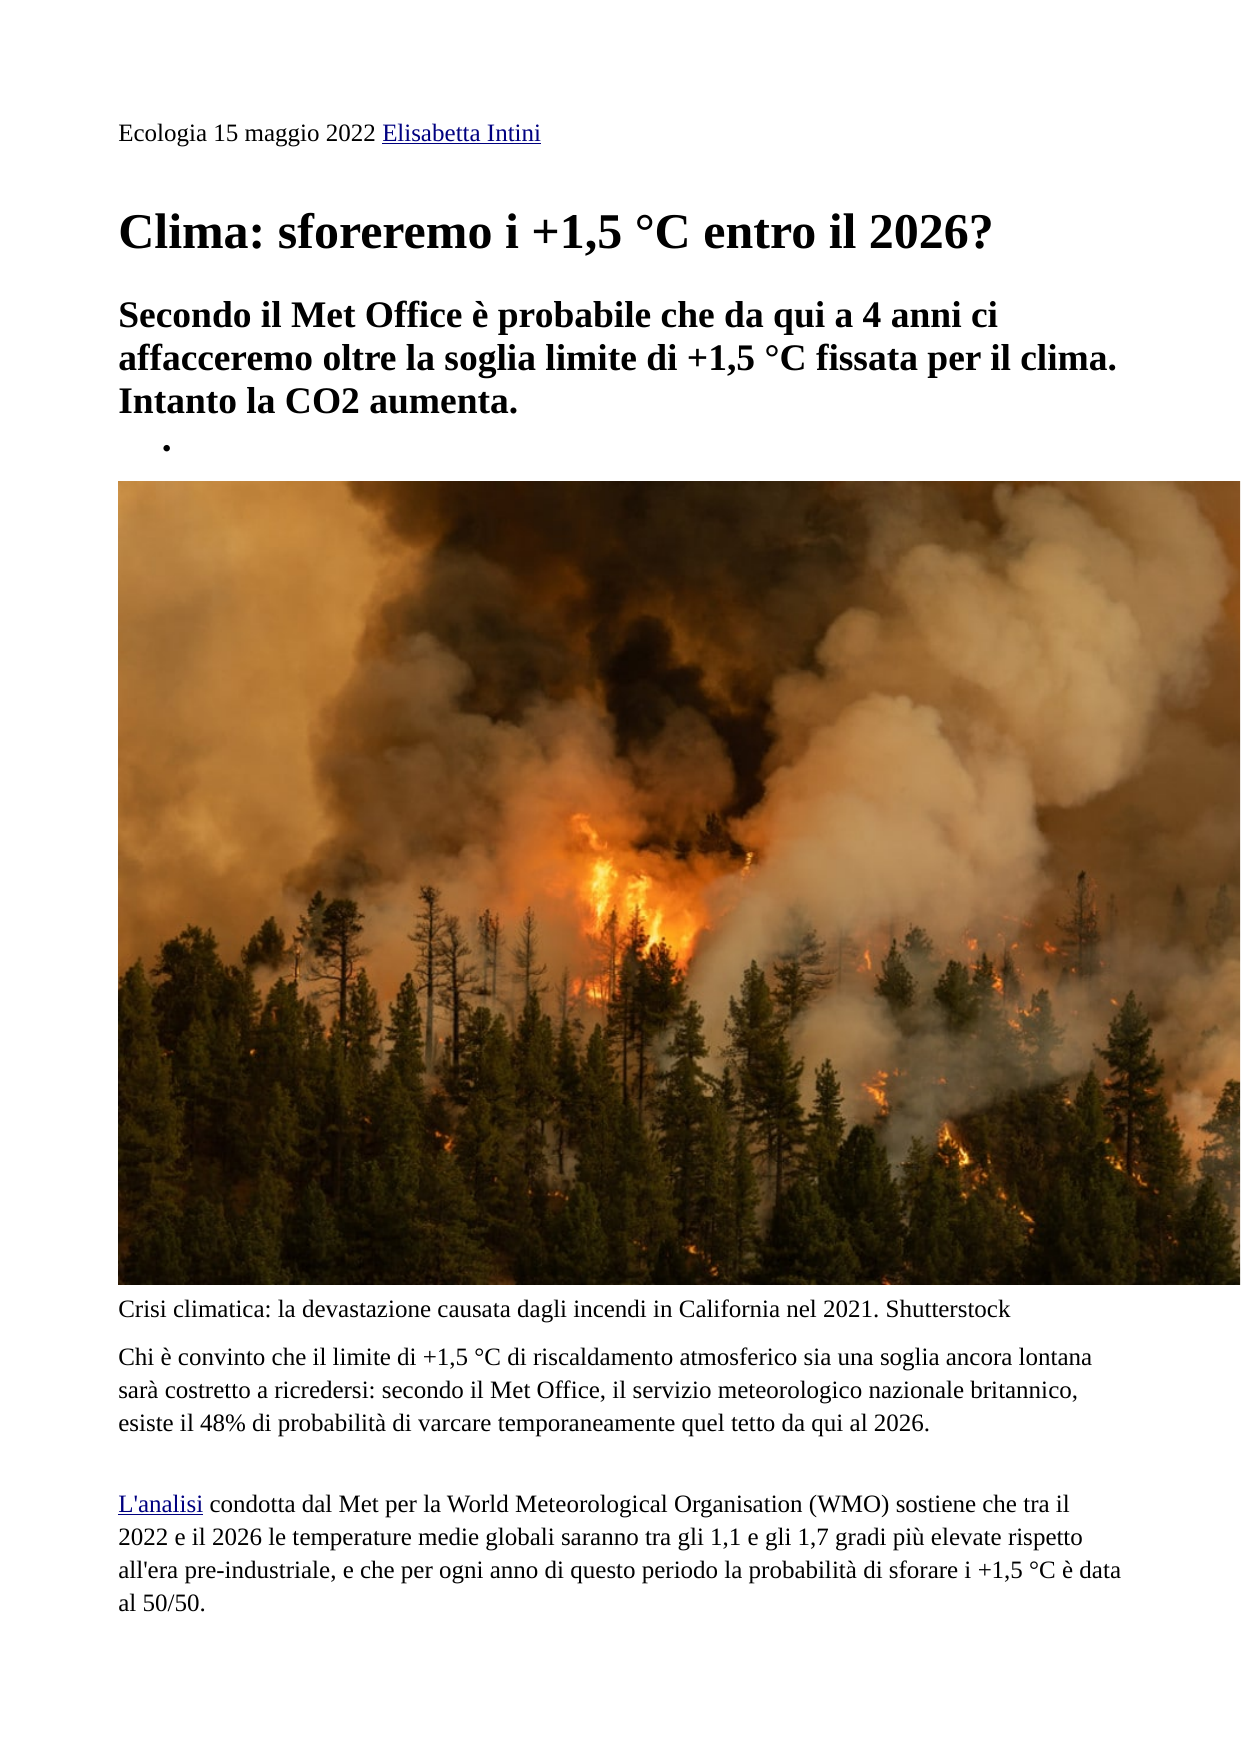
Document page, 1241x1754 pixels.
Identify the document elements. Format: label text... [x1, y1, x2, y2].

subtitle Clima: sforeremo i +1,5 °C entro il 2026? [118, 201, 1122, 259]
picture [118, 481, 1241, 1285]
text L'analisi condotta dal Met per la World Meteorological Organisation (WMO) sostiene che tra il 2022 e il 2026 le temperature medie globali saranno tra gli 1,1 e gli 1,7 gradi più elevate rispetto all'era pre-industriale, e che per ogni anno di questo periodo la probabilità di sforare i +1,5 °C è data al 50/50. [118, 1456, 1122, 1617]
text Crisi climatica: la devastazione causata dagli incendi in California nel 2021. Shutterstock [118, 1294, 1122, 1323]
text Ecologia 15 maggio 2022 Elisabetta Intini [118, 118, 1122, 147]
subtitle Secondo il Met Office è probabile che da qui a 4 anni ci affacceremo oltre la soglia limite di +1,5 °C fissata per il clima. Intanto la CO2 aumenta. [118, 292, 1122, 422]
text Chi è convinto che il limite di +1,5 °C di riscaldamento atmosferico sia una soglia ancora lontana sarà costretto a ricredersi: secondo il Met Office, il servizio meteorologico nazionale britannico, esiste il 48% di probabilità di varcare temporaneamente quel tetto da qui al 2026. [118, 1342, 1122, 1437]
